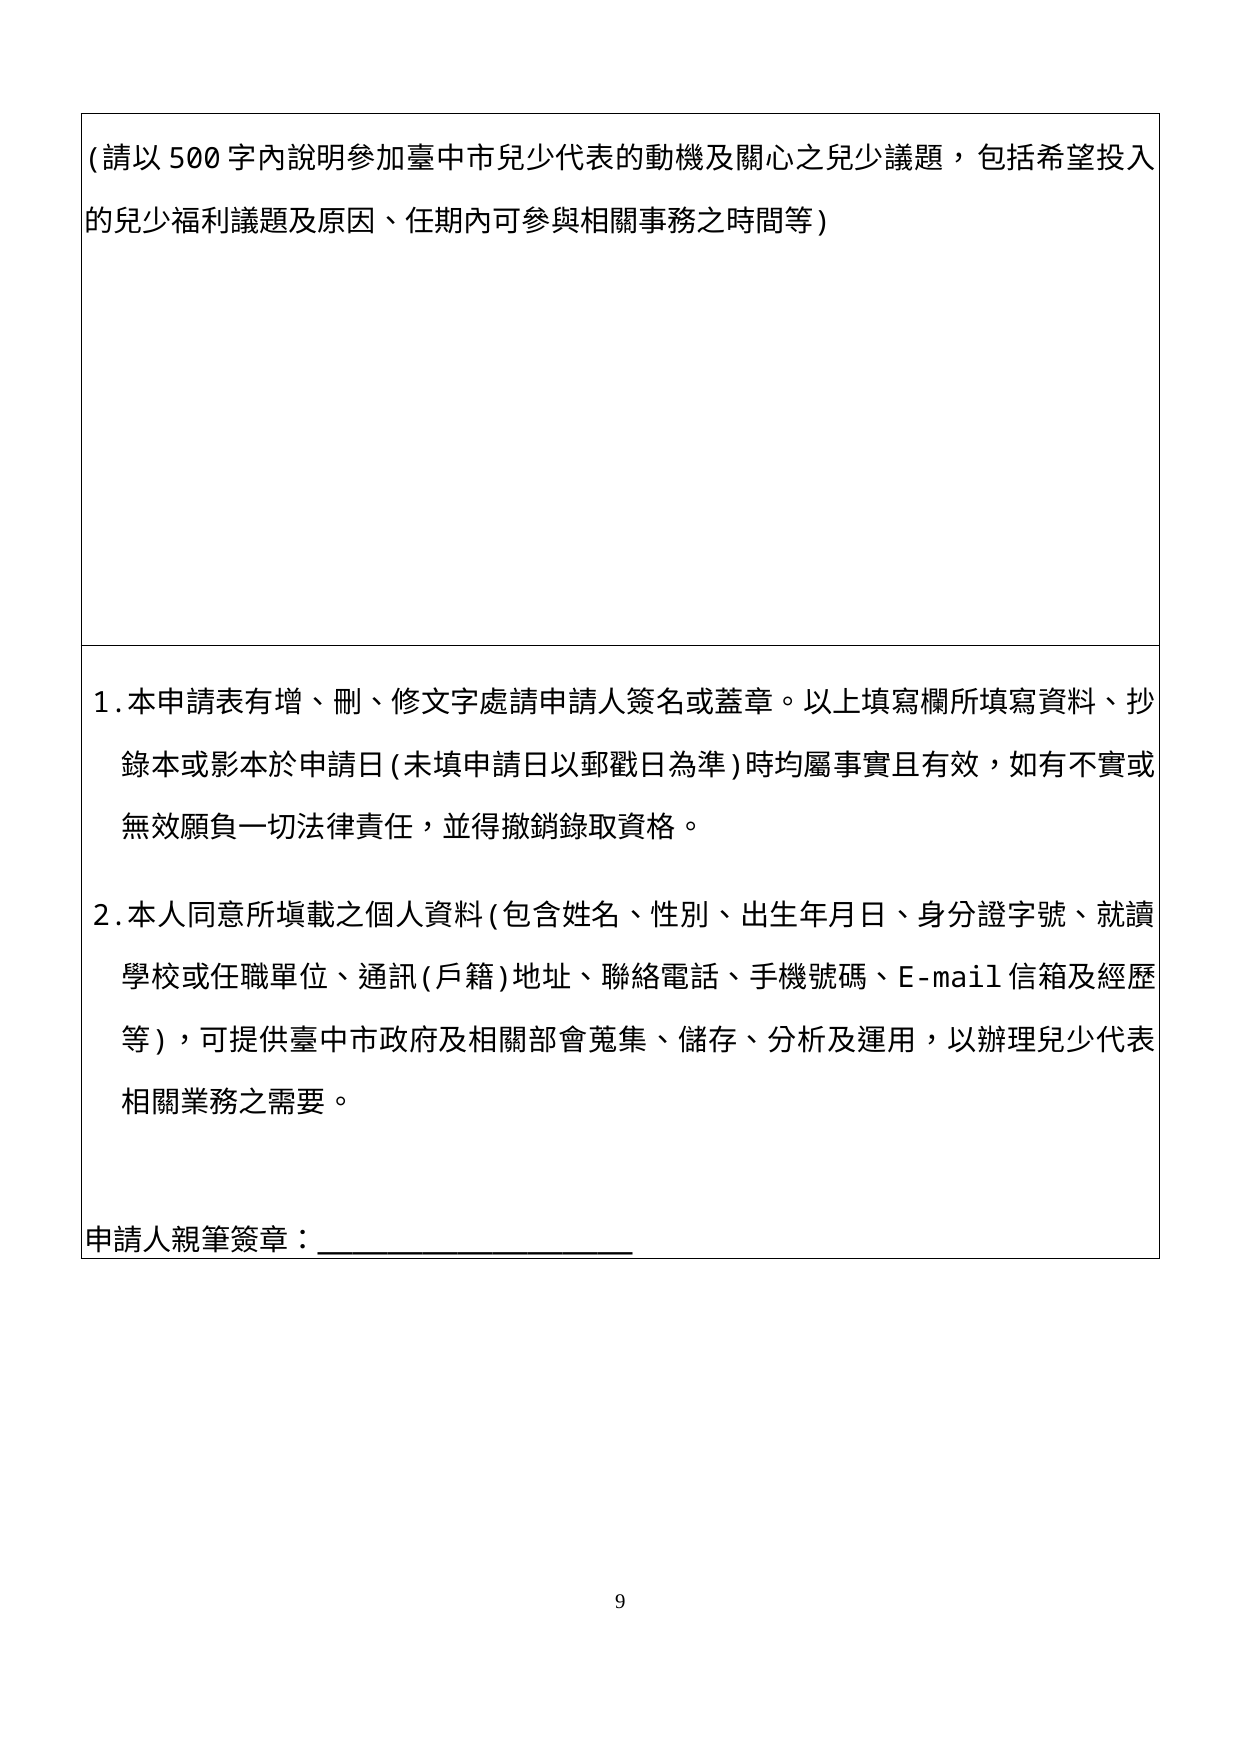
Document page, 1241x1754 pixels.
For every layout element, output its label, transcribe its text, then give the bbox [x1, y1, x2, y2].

table_cell 1.本申請表有增、刪、修文字處請申請人簽名或蓋章。以上填寫欄所填寫資料、抄錄本或影本於申請日(未填申請日以郵戳日為準)時均屬事實且有效，如有不實或無效願負一切法律責任，並得撤銷錄取資格。 2.本人同意所塡載之個人資料(包含姓名、性別、出生年月日、身分證字號、就讀學校或任職單位、通訊(戶籍)地址、聯絡電話、手機號碼、E-mail信箱及經歷等)，可提供臺中市政府及相關部會蒐集、儲存、分析及運用，以辦理兒少代表相關業務之需要。 申請人親筆簽章：__________________ [82, 646, 1159, 1258]
table_cell (請以500字內說明參加臺中市兒少代表的動機及關心之兒少議題，包括希望投入的兒少福利議題及原因、任期內可參與相關事務之時間等) [82, 114, 1159, 645]
